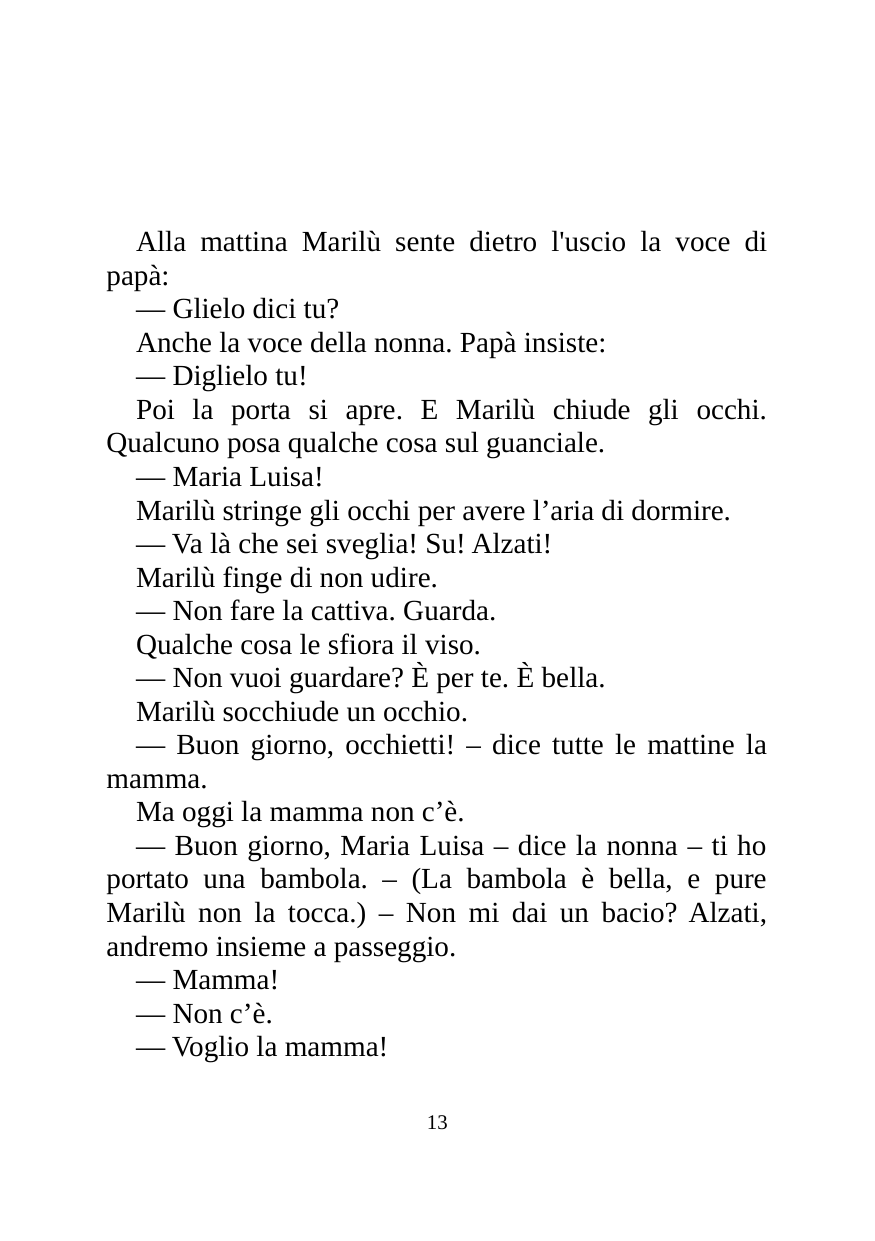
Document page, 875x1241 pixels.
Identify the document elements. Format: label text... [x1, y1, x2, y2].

text — Buon giorno, occhietti! – dice tutte le mattine la mamma. [106, 727, 768, 794]
text Ma oggi la mamma non c’è. [106, 794, 768, 828]
text — Voglio la mamma! [106, 1029, 768, 1063]
text Marilù finge di non udire. [106, 560, 768, 593]
text — Non vuoi guardare? È per te. È bella. [106, 660, 768, 694]
text — Buon giorno, Maria Luisa – dice la nonna – ti ho portato una bambola. – (La bambola è bella, e pure Marilù non la tocca.) – Non mi dai un bacio? Alzati, andremo insieme a passeggio. [106, 828, 768, 962]
text Qualche cosa le sfiora il viso. [106, 627, 768, 660]
text Poi la porta si apre. E Marilù chiude gli occhi. Qualcuno posa qualche cosa sul guanciale. [106, 392, 768, 459]
text — Maria Luisa! [106, 459, 768, 493]
text — Non c’è. [106, 996, 768, 1029]
text — Glielo dici tu? [106, 291, 768, 325]
text — Mamma! [106, 962, 768, 996]
text Anche la voce della nonna. Papà insiste: [106, 325, 768, 358]
text Alla mattina Marilù sente dietro l'uscio la voce di papà: [106, 224, 768, 291]
text — Non fare la cattiva. Guarda. [106, 593, 768, 627]
text — Diglielo tu! [106, 358, 768, 392]
text Marilù stringe gli occhi per avere l’aria di dormire. [106, 493, 768, 526]
text Marilù socchiude un occhio. [106, 694, 768, 727]
text — Va là che sei sveglia! Su! Alzati! [106, 526, 768, 560]
